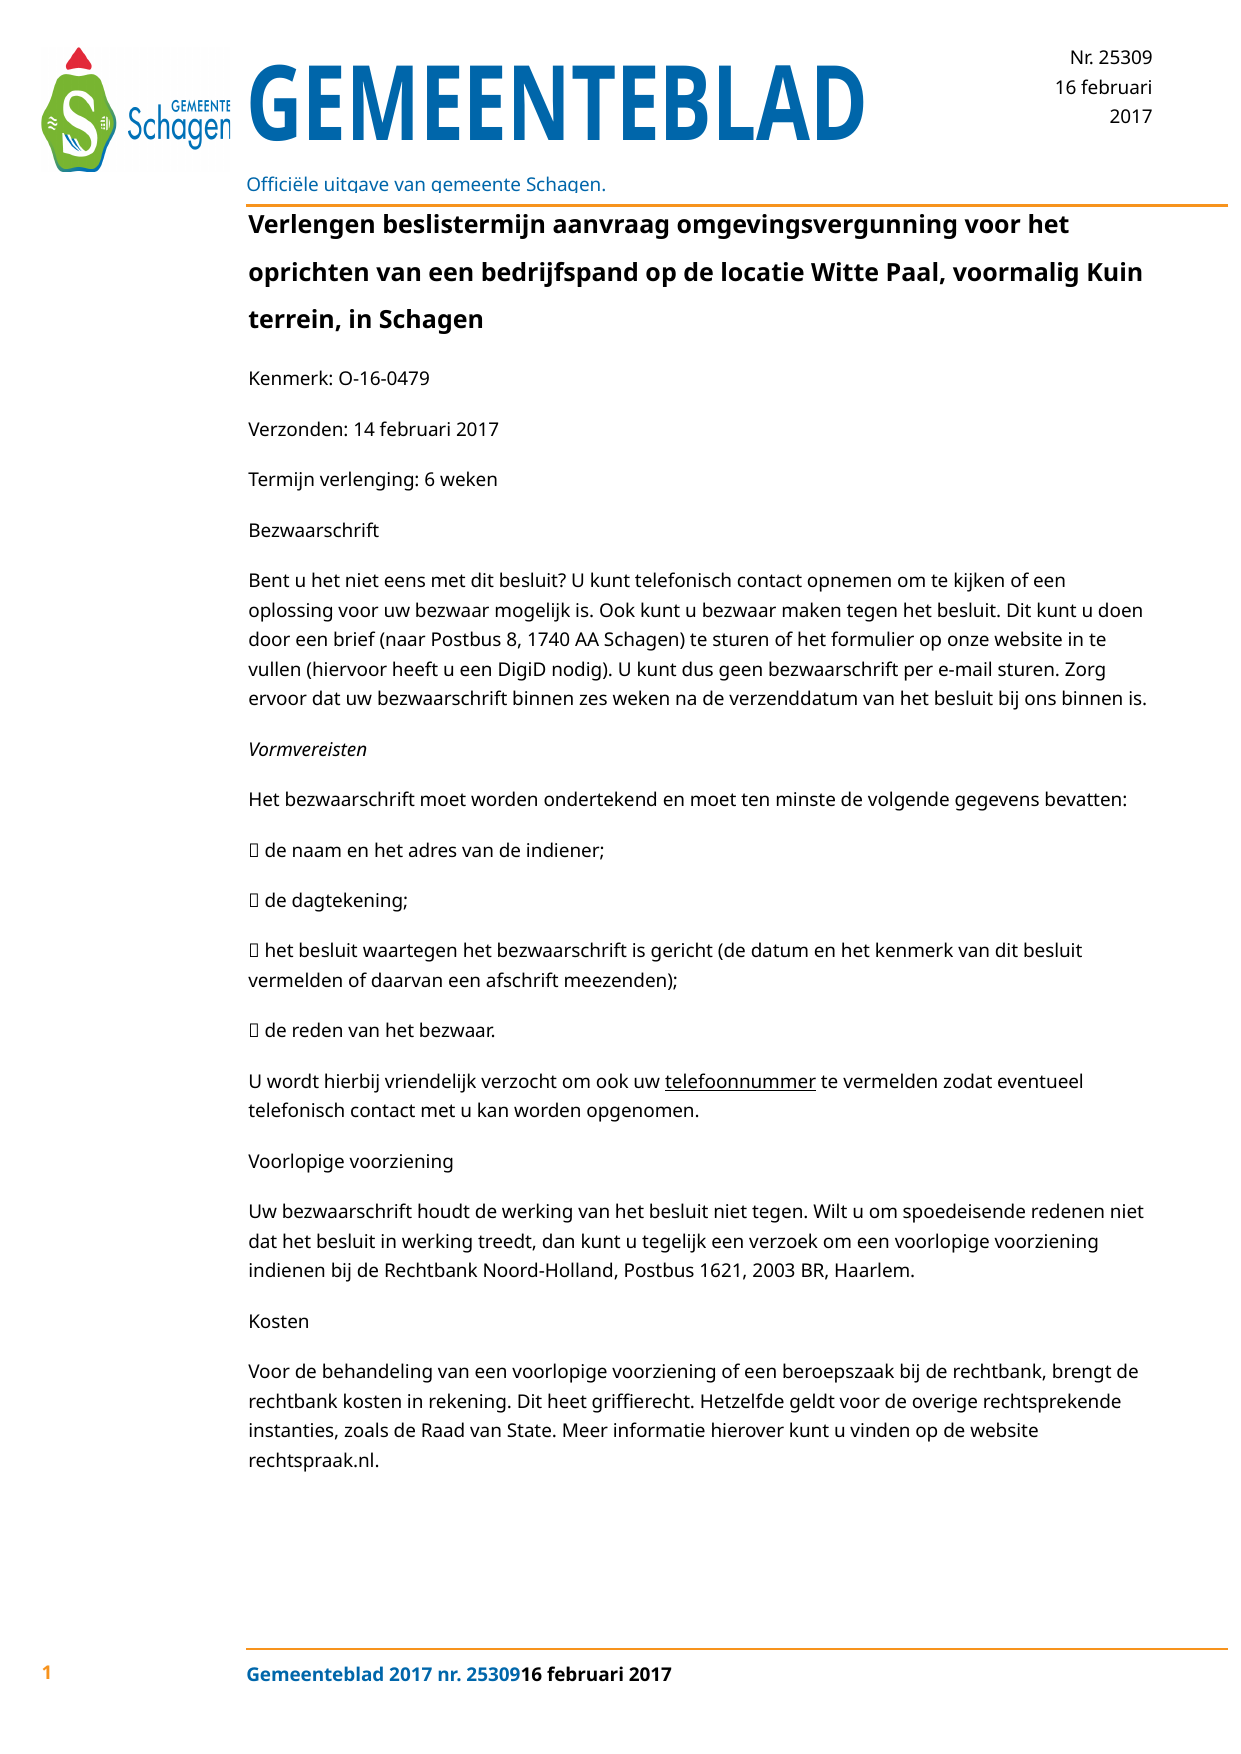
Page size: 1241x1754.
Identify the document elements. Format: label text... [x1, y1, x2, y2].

text  de naam en het adres van de indiener; [248, 837, 1152, 862]
text Verlengen beslistermijn aanvraag omgevingsvergunning voor het oprichten van een bedrijfspand op de locatie Witte Paal, voormalig Kuin terrein, in Schagen [248, 207, 1152, 336]
text Voorlopige voorziening [248, 1148, 1152, 1174]
text Termijn verlenging: 6 weken [248, 466, 1152, 492]
text Het bezwaarschrift moet worden ondertekend en moet ten minste de volgende gegevens bevatten: [248, 786, 1152, 812]
text  de reden van het bezwaar. [248, 1018, 1152, 1043]
text Kenmerk: O-16-0479 [248, 366, 1152, 391]
text U wordt hierbij vriendelijk verzocht om ook uw telefoonnummer te vermelden zodat eventueel telefonisch contact met u kan worden opgenomen. [248, 1068, 1152, 1123]
text Uw bezwaarschrift houdt de werking van het besluit niet tegen. Wilt u om spoedeisende redenen niet dat het besluit in werking treedt, dan kunt u tegelijk een verzoek om een voorlopige voorziening indienen bij de Rechtbank Noord-Holland, Postbus 1621, 2003 BR, Haarlem. [248, 1198, 1152, 1283]
text Kosten [248, 1308, 1152, 1334]
text Verzonden: 14 februari 2017 [248, 416, 1152, 442]
text Vormvereisten [248, 736, 1152, 762]
text  de dagtekening; [248, 887, 1152, 913]
text Bezwaarschrift [248, 517, 1152, 542]
text  het besluit waartegen het bezwaarschrift is gericht (de datum en het kenmerk van dit besluit vermelden of daarvan een afschrift meezenden); [248, 938, 1152, 993]
picture [41, 47, 231, 172]
text Voor de behandeling van een voorlopige voorziening of een beroepszaak bij de rechtbank, brengt de rechtbank kosten in rekening. Dit heet griffierecht. Hetzelfde geldt voor de overige rechtsprekende instanties, zoals de Raad van State. Meer informatie hierover kunt u vinden op de website rechtspraak.nl. [248, 1358, 1152, 1473]
text Bent u het niet eens met dit besluit? U kunt telefonisch contact opnemen om te kijken of een oplossing voor uw bezwaar mogelijk is. Ook kunt u bezwaar maken tegen het besluit. Dit kunt u doen door een brief (naar Postbus 8, 1740 AA Schagen) te sturen of het formulier op onze website in te vullen (hiervoor heeft u een DigiD nodig). U kunt dus geen bezwaarschrift per e-mail sturen. Zorg ervoor dat uw bezwaarschrift binnen zes weken na de verzenddatum van het besluit bij ons binnen is. [248, 567, 1152, 711]
